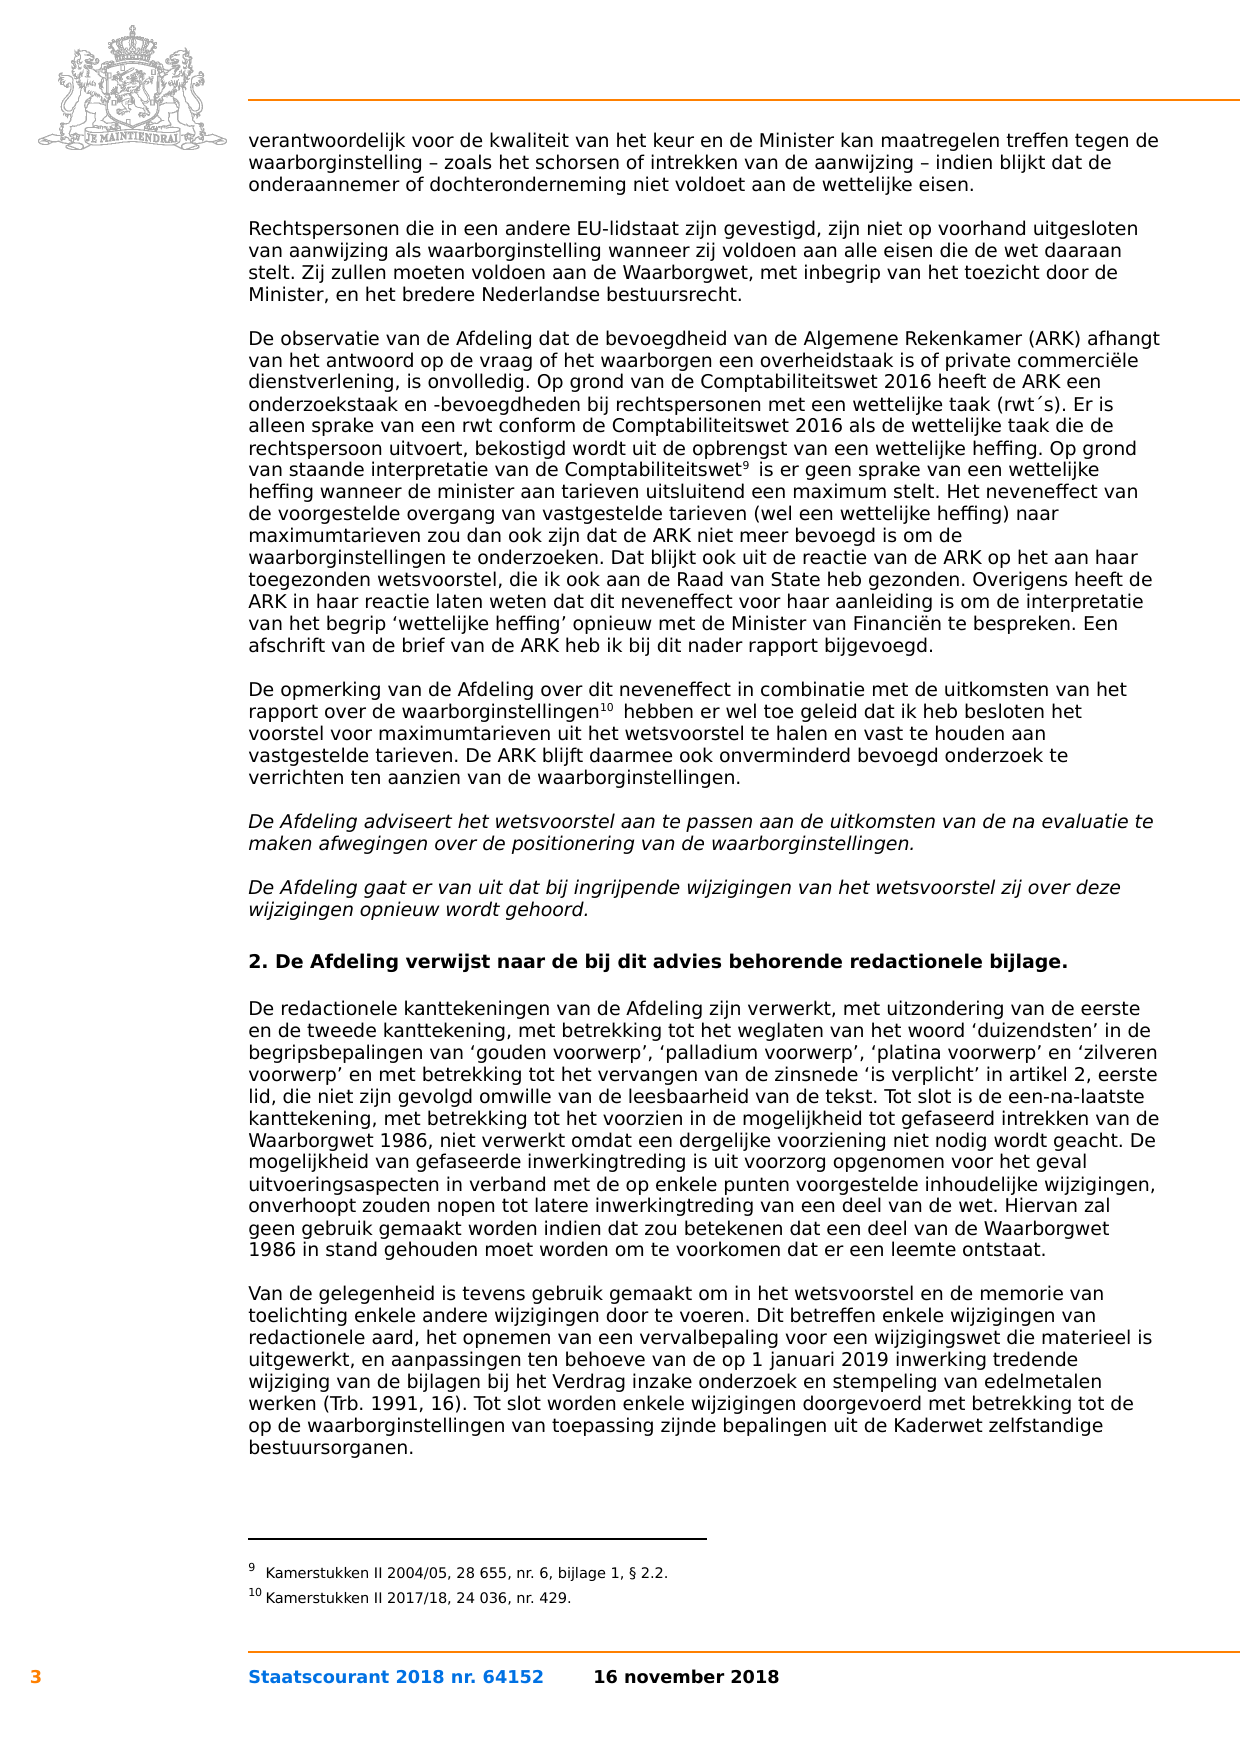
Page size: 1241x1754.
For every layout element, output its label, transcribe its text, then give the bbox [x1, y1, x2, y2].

text De Afdeling gaat er van uit dat bij ingrijpende wijzigingen van het wetsvoorstel zij over deze wijzigingen opnieuw wordt gehoord. [248, 877, 1163, 921]
text De observatie van de Afdeling dat de bevoegdheid van de Algemene Rekenkamer (ARK) afhangt van het antwoord op de vraag of het waarborgen een overheidstaak is of private commerciële dienstverlening, is onvolledig. Op grond van de Comptabiliteitswet 2016 heeft de ARK een onderzoekstaak en -bevoegdheden bij rechtspersonen met een wettelijke taak (rwt´s). Er is alleen sprake van een rwt conform de Comptabiliteitswet 2016 als de wettelijke taak die de rechtspersoon uitvoert, bekostigd wordt uit de opbrengst van een wettelijke heffing. Op grond van staande interpretatie van de Comptabiliteitswet is er geen sprake van een wettelijke heffing wanneer de minister aan tarieven uitsluitend een maximum stelt. Het neveneffect van de voorgestelde overgang van vastgestelde tarieven (wel een wettelijke heffing) naar maximumtarieven zou dan ook zijn dat de ARK niet meer bevoegd is om de waarborginstellingen te onderzoeken. Dat blijkt ook uit de reactie van de ARK op het aan haar toegezonden wetsvoorstel, die ik ook aan de Raad van State heb gezonden. Overigens heeft de ARK in haar reactie laten weten dat dit neveneffect voor haar aanleiding is om de interpretatie van het begrip ‘wettelijke heffing’ opnieuw met de Minister van Financiën te bespreken. Een afschrift van de brief van de ARK heb ik bij dit nader rapport bijgevoegd. [248, 327, 1163, 657]
text De redactionele kanttekeningen van de Afdeling zijn verwerkt, met uitzondering van de eerste en de tweede kanttekening, met betrekking tot het weglaten van het woord ‘duizendsten’ in de begripsbepalingen van ‘gouden voorwerp’, ‘palladium voorwerp’, ‘platina voorwerp’ en ‘zilveren voorwerp’ en met betrekking tot het vervangen van de zinsnede ‘is verplicht’ in artikel 2, eerste lid, die niet zijn gevolgd omwille van de leesbaarheid van de tekst. Tot slot is de een-na-laatste kanttekening, met betrekking tot het voorzien in de mogelijkheid tot gefaseerd intrekken van de Waarborgwet 1986, niet verwerkt omdat een dergelijke voorziening niet nodig wordt geacht. De mogelijkheid van gefaseerde inwerkingtreding is uit voorzorg opgenomen voor het geval uitvoeringsaspecten in verband met de op enkele punten voorgestelde inhoudelijke wijzigingen, onverhoopt zouden nopen tot latere inwerkingtreding van een deel van de wet. Hiervan zal geen gebruik gemaakt worden indien dat zou betekenen dat een deel van de Waarborgwet 1986 in stand gehouden moet worden om te voorkomen dat er een leemte ontstaat. [248, 998, 1163, 1261]
picture [38, 25, 227, 150]
text De Afdeling adviseert het wetsvoorstel aan te passen aan de uitkomsten van de na evaluatie te maken afwegingen over de positionering van de waarborginstellingen. [248, 811, 1163, 855]
text Van de gelegenheid is tevens gebruik gemaakt om in het wetsvoorstel en de memorie van toelichting enkele andere wijzigingen door te voeren. Dit betreffen enkele wijzigingen van redactionele aard, het opnemen van een vervalbepaling voor een wijzigingswet die materieel is uitgewerkt, en aanpassingen ten behoeve van de op 1 januari 2019 inwerking tredende wijziging van de bijlagen bij het Verdrag inzake onderzoek en stempeling van edelmetalen werken (Trb. 1991, 16). Tot slot worden enkele wijzigingen doorgevoerd met betrekking tot de op de waarborginstellingen van toepassing zijnde bepalingen uit de Kaderwet zelfstandige bestuursorganen. [248, 1283, 1163, 1459]
text Kamerstukken II 2017/18, 24 036, nr. 429. [248, 1586, 1163, 1608]
text Kamerstukken II 2004/05, 28 655, nr. 6, bijlage 1, § 2.2. [248, 1561, 1163, 1583]
text verantwoordelijk voor de kwaliteit van het keur en de Minister kan maatregelen treffen tegen de waarborginstelling – zoals het schorsen of intrekken van de aanwijzing – indien blijkt dat de onderaannemer of dochteronderneming niet voldoet aan de wettelijke eisen. [248, 130, 1163, 196]
text De opmerking van de Afdeling over dit neveneffect in combinatie met de uitkomsten van het rapport over de waarborginstellingen hebben er wel toe geleid dat ik heb besloten het voorstel voor maximumtarieven uit het wetsvoorstel te halen en vast te houden aan vastgestelde tarieven. De ARK blijft daarmee ook onverminderd bevoegd onderzoek te verrichten ten aanzien van de waarborginstellingen. [248, 679, 1163, 789]
subtitle 2. De Afdeling verwijst naar de bij dit advies behorende redactionele bijlage. [248, 951, 1163, 973]
text Rechtspersonen die in een andere EU-lidstaat zijn gevestigd, zijn niet op voorhand uitgesloten van aanwijzing als waarborginstelling wanneer zij voldoen aan alle eisen die de wet daaraan stelt. Zij zullen moeten voldoen aan de Waarborgwet, met inbegrip van het toezicht door de Minister, en het bredere Nederlandse bestuursrecht. [248, 218, 1163, 306]
